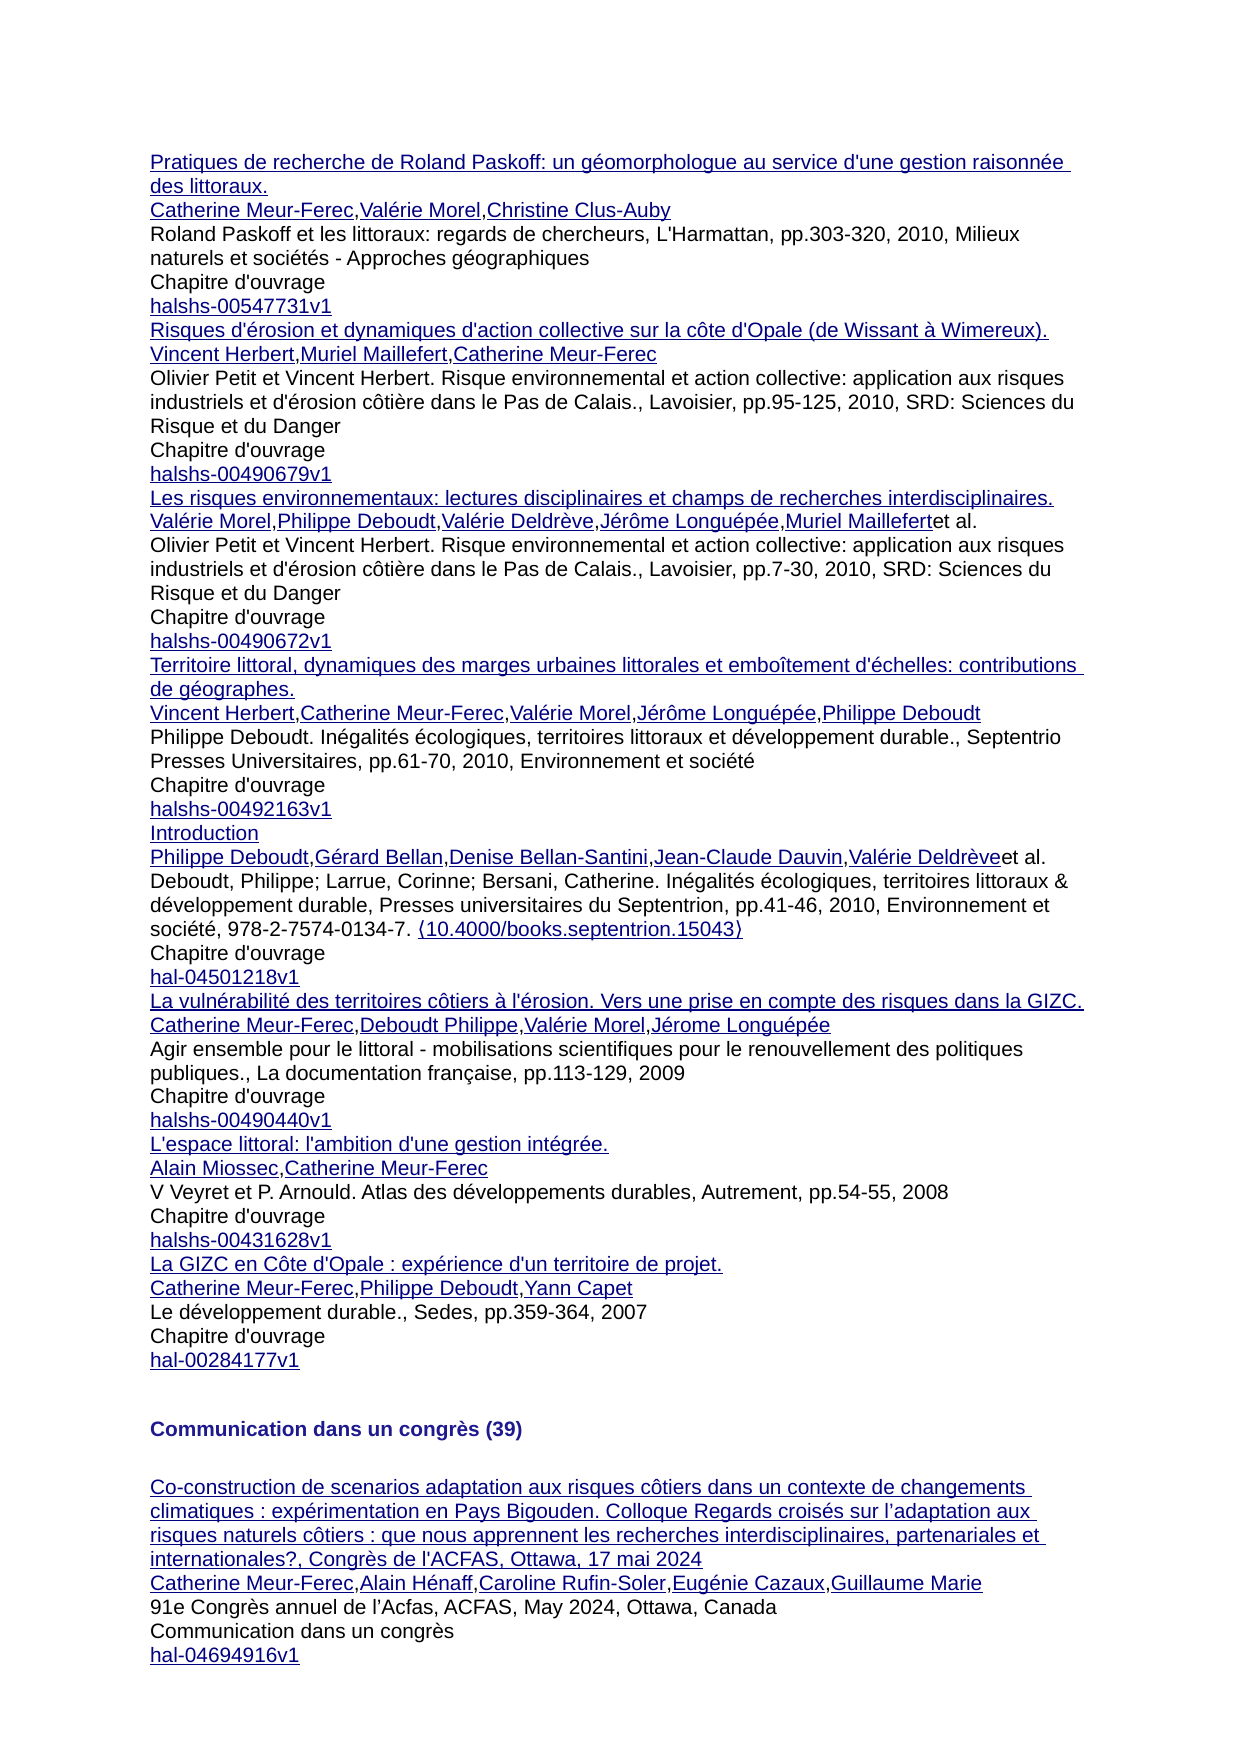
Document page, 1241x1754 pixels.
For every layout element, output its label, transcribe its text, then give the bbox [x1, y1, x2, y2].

table_cell Territoire littoral, dynamiques des marges urbaines littorales et emboîtement d'échelles: contributions de géographes. Vincent Herbert,Catherine Meur-Ferec,Valérie Morel,Jérôme Longuépée,Philippe Deboudt Philippe Deboudt. Inégalités écologiques, territoires littoraux et développement durable., Septentrio Presses Universitaires, pp.61-70, 2010, Environnement et société Chapitre d'ouvrage halshs-00492163v1 [150, 653, 1090, 821]
table_cell La GIZC en Côte d'Opale : expérience d'un territoire de projet. Catherine Meur-Ferec,Philippe Deboudt,Yann Capet Le développement durable., Sedes, pp.359-364, 2007 Chapitre d'ouvrage hal-00284177v1 [150, 1252, 1090, 1372]
table_cell L'espace littoral: l'ambition d'une gestion intégrée. Alain Miossec,Catherine Meur-Ferec V Veyret et P. Arnould. Atlas des développements durables, Autrement, pp.54-55, 2008 Chapitre d'ouvrage halshs-00431628v1 [150, 1132, 1090, 1252]
subtitle Communication dans un congrès (39) [150, 1417, 1090, 1441]
table_cell Pratiques de recherche de Roland Paskoff: un géomorphologue au service d'une gestion raisonnée des littoraux. Catherine Meur-Ferec,Valérie Morel,Christine Clus-Auby Roland Paskoff et les littoraux: regards de chercheurs, L'Harmattan, pp.303-320, 2010, Milieux naturels et sociétés - Approches géographiques Chapitre d'ouvrage halshs-00547731v1 [150, 150, 1090, 318]
table_cell Risques d'érosion et dynamiques d'action collective sur la côte d'Opale (de Wissant à Wimereux). Vincent Herbert,Muriel Maillefert,Catherine Meur-Ferec Olivier Petit et Vincent Herbert. Risque environnemental et action collective: application aux risques industriels et d'érosion côtière dans le Pas de Calais., Lavoisier, pp.95-125, 2010, SRD: Sciences du Risque et du Danger Chapitre d'ouvrage halshs-00490679v1 [150, 318, 1090, 485]
table_cell Introduction Philippe Deboudt,Gérard Bellan,Denise Bellan-Santini,Jean-Claude Dauvin,Valérie Deldrèveet al. Deboudt, Philippe; Larrue, Corinne; Bersani, Catherine. Inégalités écologiques, territoires littoraux & développement durable, Presses universitaires du Septentrion, pp.41-46, 2010, Environnement et société, 978-2-7574-0134-7. ⟨10.4000/books.septentrion.15043⟩ Chapitre d'ouvrage hal-04501218v1 [150, 821, 1090, 988]
table_cell Les risques environnementaux: lectures disciplinaires et champs de recherches interdisciplinaires. Valérie Morel,Philippe Deboudt,Valérie Deldrève,Jérôme Longuépée,Muriel Maillefertet al. Olivier Petit et Vincent Herbert. Risque environnemental et action collective: application aux risques industriels et d'érosion côtière dans le Pas de Calais., Lavoisier, pp.7-30, 2010, SRD: Sciences du Risque et du Danger Chapitre d'ouvrage halshs-00490672v1 [150, 485, 1090, 653]
table_header Co-construction de scenarios adaptation aux risques côtiers dans un contexte de changements climatiques : expérimentation en Pays Bigouden. Colloque Regards croisés sur l’adaptation aux risques naturels côtiers : que nous apprennent les recherches interdisciplinaires, partenariales et internationales?, Congrès de l'ACFAS, Ottawa, 17 mai 2024 Catherine Meur-Ferec,Alain Hénaff,Caroline Rufin-Soler,Eugénie Cazaux,Guillaume Marie 91e Congrès annuel de l’Acfas, ACFAS, May 2024, Ottawa, Canada Communication dans un congrès hal-04694916v1 [150, 1475, 1090, 1667]
table_cell La vulnérabilité des territoires côtiers à l'érosion. Vers une prise en compte des risques dans la GIZC. Catherine Meur-Ferec,Deboudt Philippe,Valérie Morel,Jérome Longuépée Agir ensemble pour le littoral - mobilisations scientifiques pour le renouvellement des politiques publiques., La documentation française, pp.113-129, 2009 Chapitre d'ouvrage halshs-00490440v1 [150, 989, 1090, 1132]
